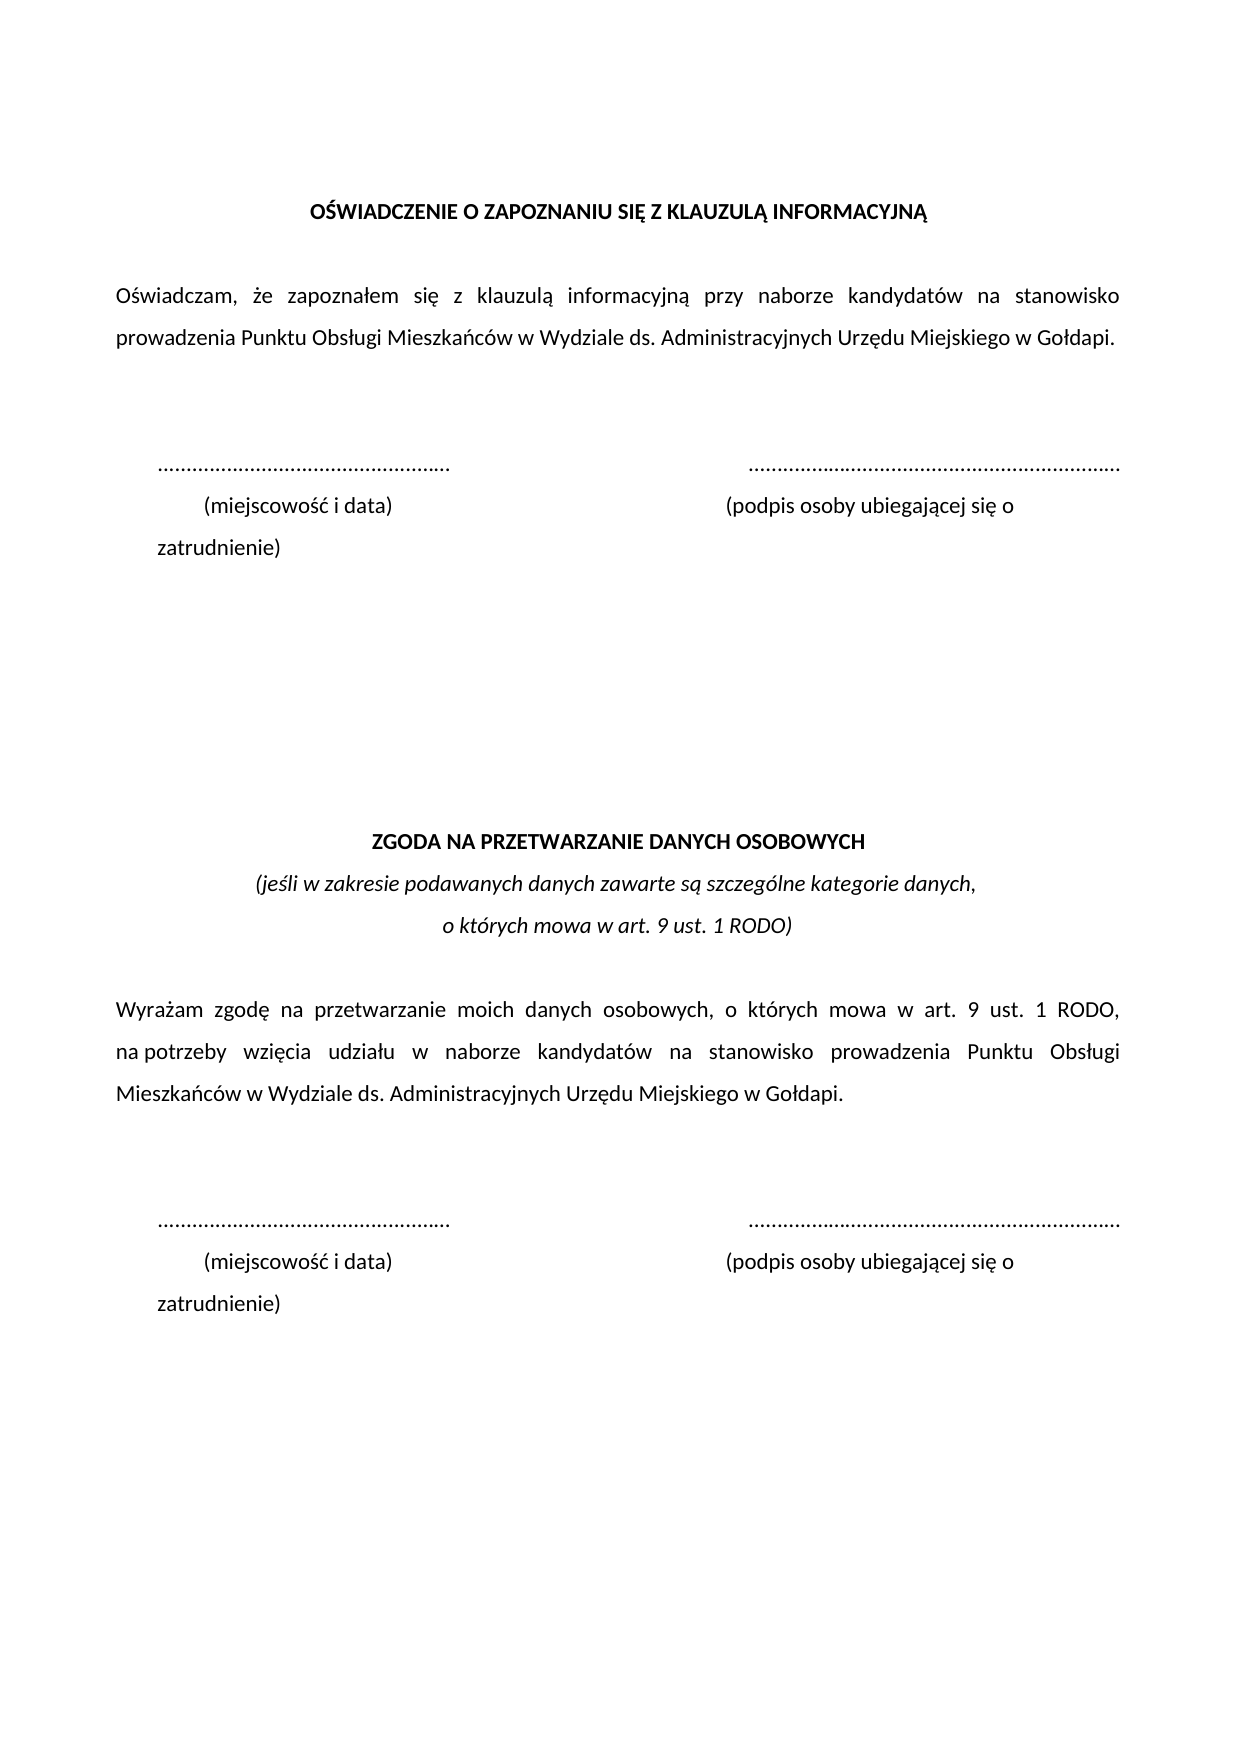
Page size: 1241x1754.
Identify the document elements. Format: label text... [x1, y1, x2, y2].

table_header OŚWIADCZENIE O ZAPOZNANIU SIĘ Z KLAUZULĄ INFORMACYJNĄ Oświadczam, że zapoznałem się z klauzulą informacyjną przy naborze kandydatów na stanowisko prowadzenia Punktu Obsługi Mieszkańców w Wydziale ds. Administracyjnych Urzędu Miejskiego w Gołdapi. ................................................… ..............….............................................… (miejscowość i data) (podpis osoby ubiegającej się o zatrudnienie) ZGODA NA PRZETWARZANIE DANYCH OSOBOWYCH (jeśli w zakresie podawanych danych zawarte są szczególne kategorie danych, o których mowa w art. 9 ust. 1 RODO) Wyrażam zgodę na przetwarzanie moich danych osobowych, o których mowa w art. 9 ust. 1 RODO, na potrzeby wzięcia udziału w naborze kandydatów na stanowisko prowadzenia Punktu Obsługi Mieszkańców w Wydziale ds. Administracyjnych Urzędu Miejskiego w Gołdapi. ................................................… ..............….............................................… (miejscowość i data) (podpis osoby ubiegającej się o zatrudnienie) [116, 72, 1122, 1624]
